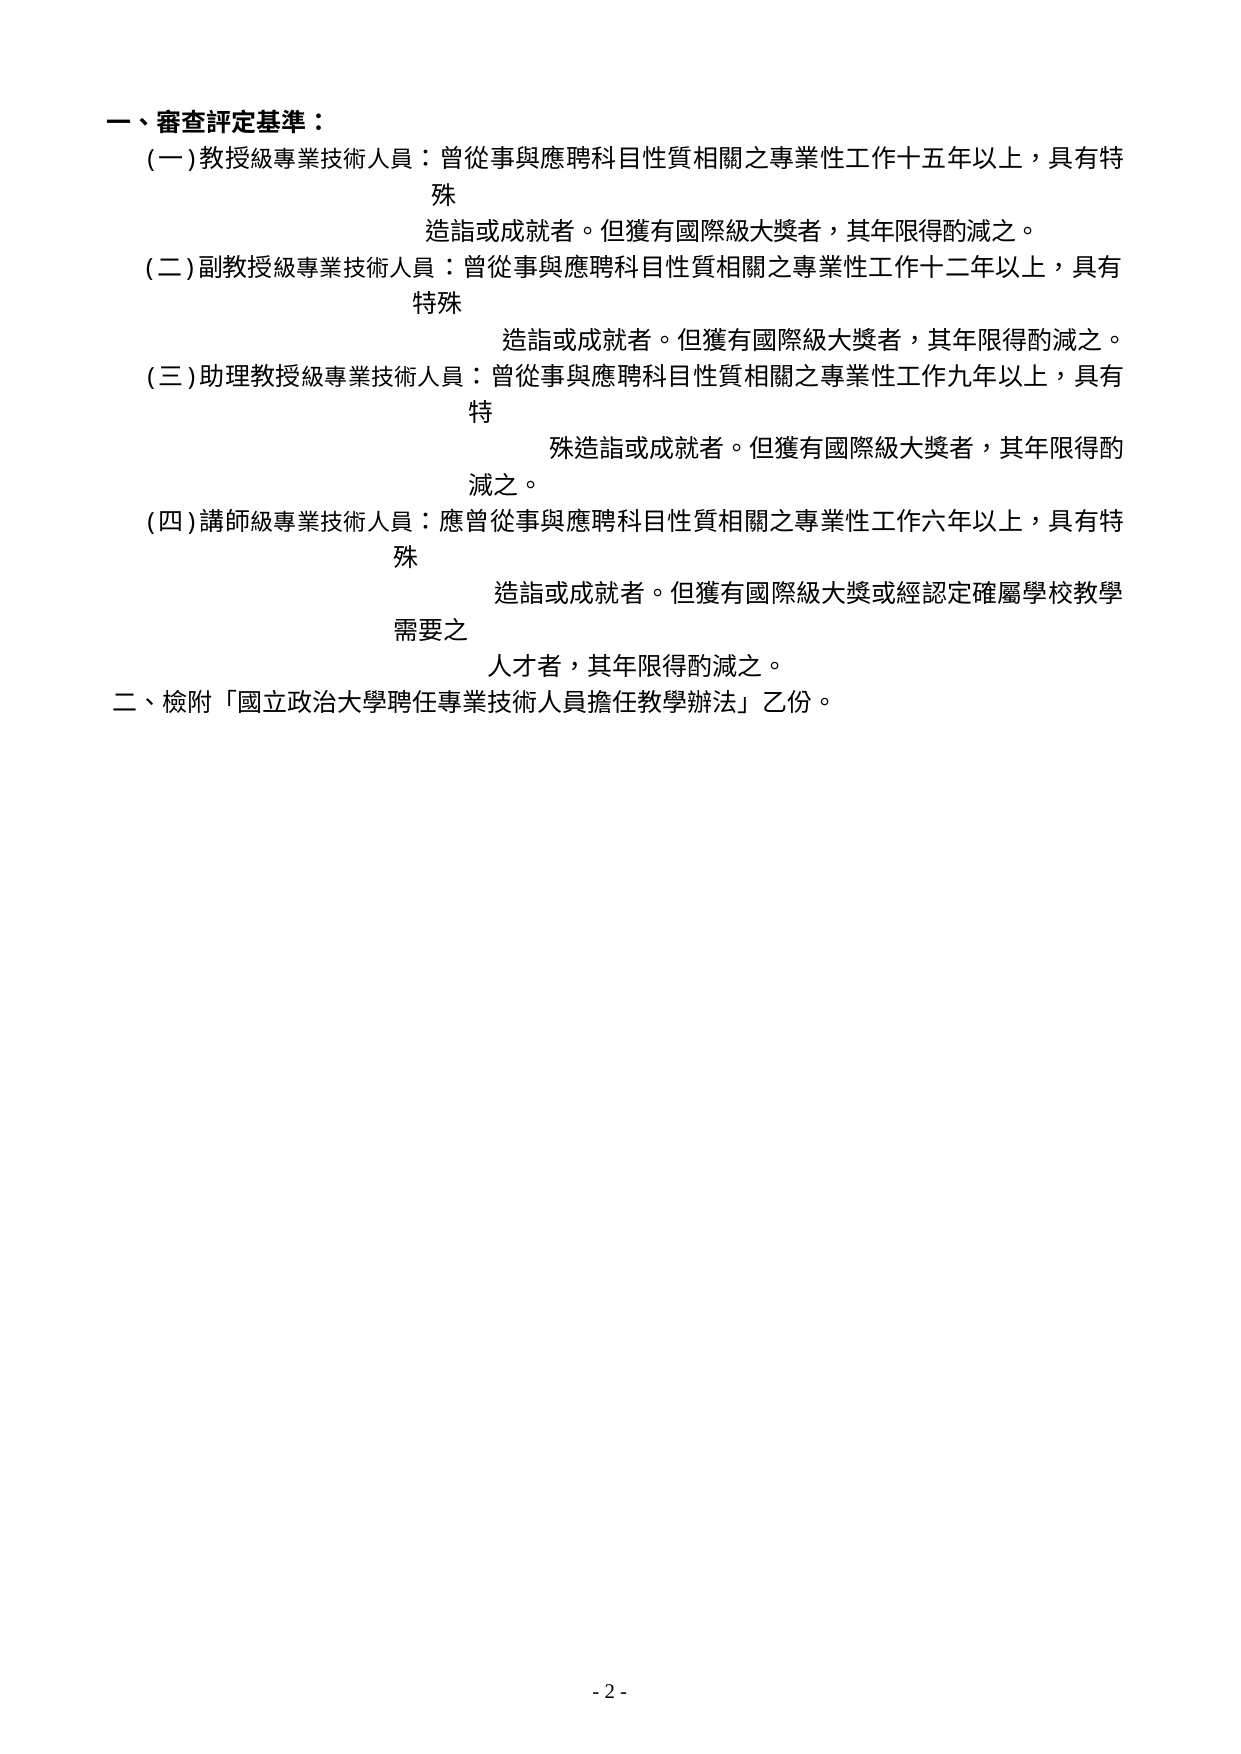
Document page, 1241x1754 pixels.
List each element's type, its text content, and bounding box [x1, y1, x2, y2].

text 造詣或成就者。但獲有國際級大獎者，其年限得酌減之。 [112, 211, 1125, 248]
text 造詣或成就者。但獲有國際級大獎或經認定確屬學校教學需要之 [112, 574, 1125, 646]
text 造詣或成就者。但獲有國際級大獎者，其年限得酌減之。 [112, 320, 1125, 356]
text 一、審查評定基準： [106, 103, 1125, 139]
text (四)講師級專業技術人員：應曾從事與應聘科目性質相關之專業性工作六年以上，具有特殊 [112, 501, 1125, 574]
text (一)教授級專業技術人員：曾從事與應聘科目性質相關之專業性工作十五年以上，具有特殊 [112, 139, 1125, 211]
text (二)副教授級專業技術人員：曾從事與應聘科目性質相關之專業性工作十二年以上，具有特殊 [112, 248, 1125, 320]
text 人才者，其年限得酌減之。 [112, 646, 1125, 683]
text 殊造詣或成就者。但獲有國際級大獎者，其年限得酌減之。 [112, 429, 1125, 501]
text (三)助理教授級專業技術人員：曾從事與應聘科目性質相關之專業性工作九年以上，具有特 [112, 356, 1125, 429]
text 二、檢附「國立政治大學聘任專業技術人員擔任教學辦法」乙份。 [112, 683, 1125, 719]
